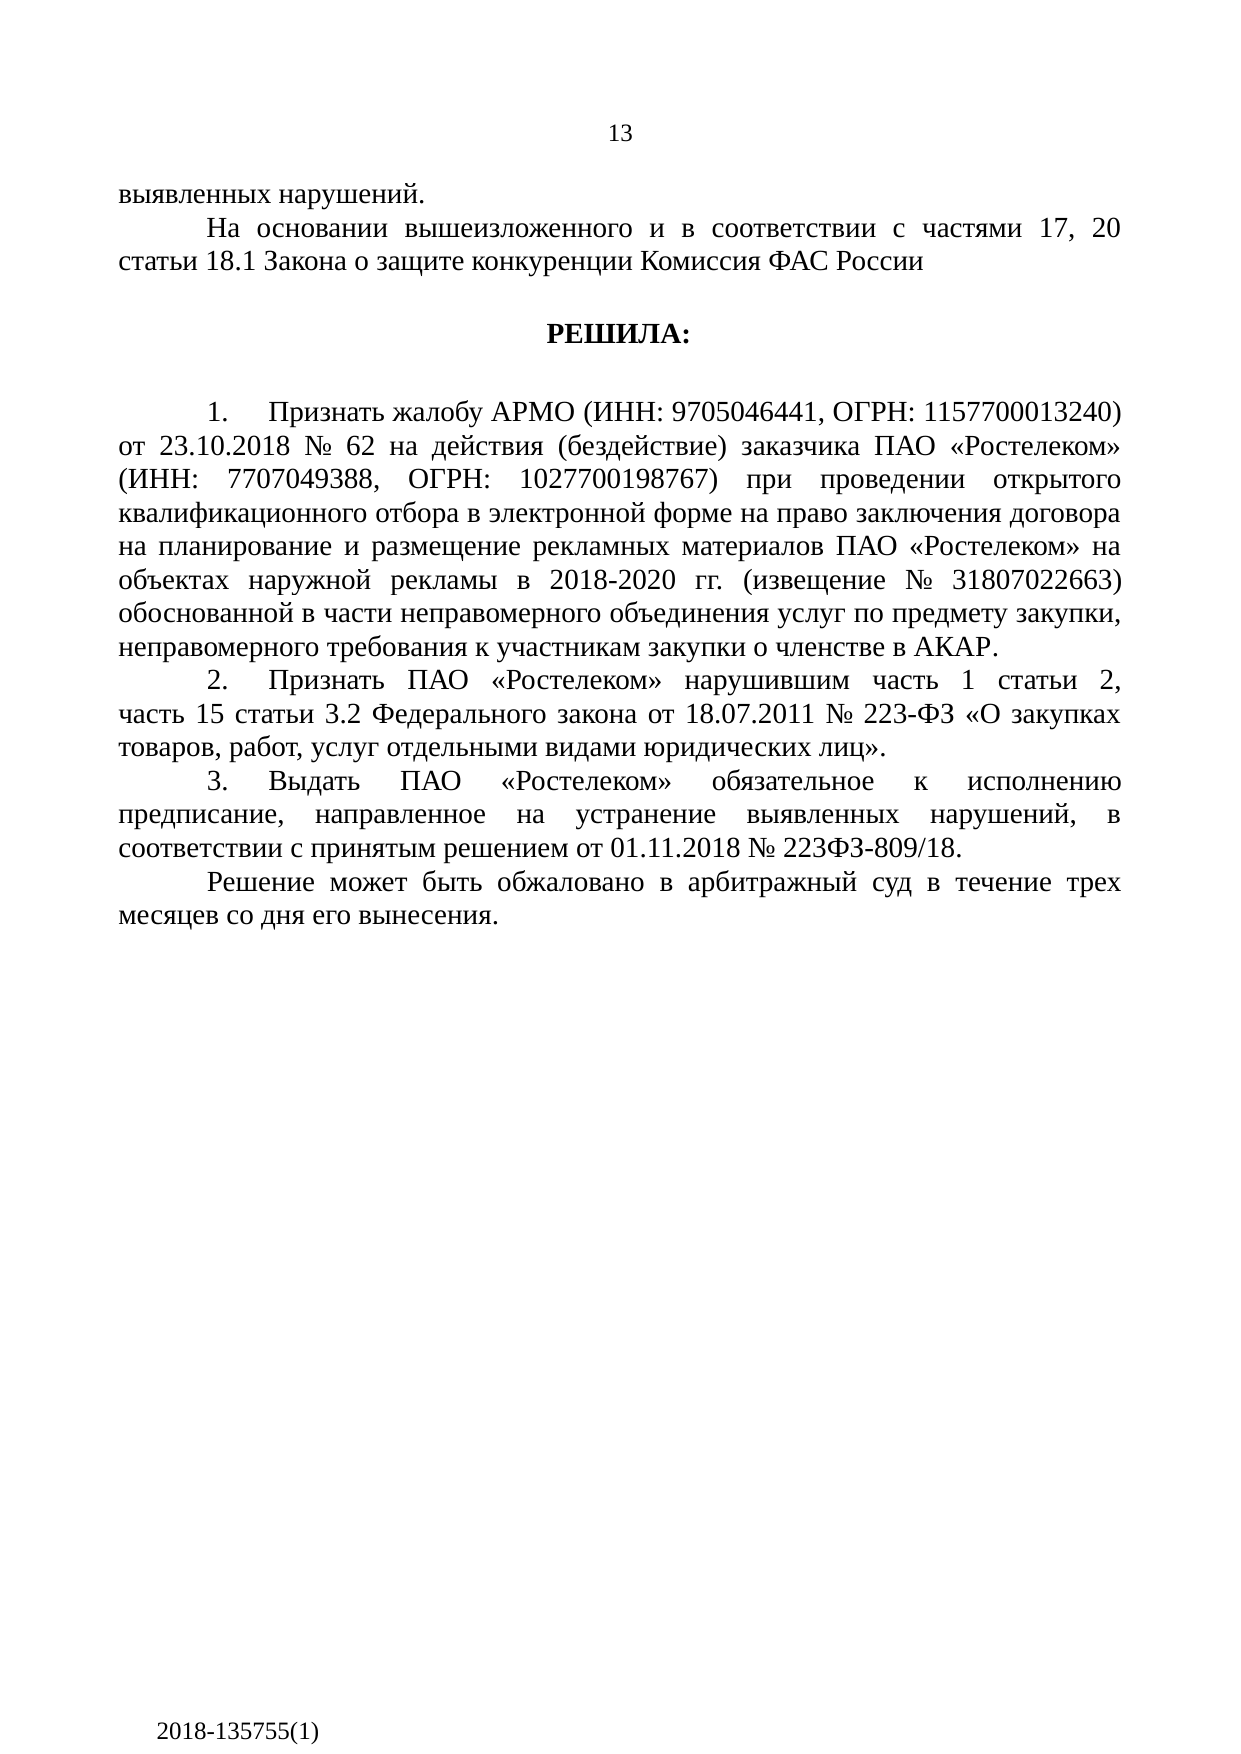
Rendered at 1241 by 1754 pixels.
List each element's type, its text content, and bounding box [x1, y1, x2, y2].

list Признать жалобу АРМО (ИНН: 9705046441, ОГРН: 1157700013240) от 23.10.2018 № 62 на действия (бездействие) заказчика ПАО «Ростелеком» (ИНН: 7707049388, ОГРН: 1027700198767) при проведении открытого квалификационного отбора в электронной форме на право заключения договора на планирование и размещение рекламных материалов ПАО «Ростелеком» на объектах наружной рекламы в 2018-2020 гг. (извещение № 31807022663) обоснованной в части неправомерного объединения услуг по предмету закупки, неправомерного требования к участникам закупки о членстве в АКАР. [118, 394, 1122, 662]
text выявленных нарушений. [118, 176, 1122, 210]
list Признать ПАО «Ростелеком» нарушившим часть 1 статьи 2, часть 15 статьи 3.2 Федерального закона от 18.07.2011 № 223-ФЗ «О закупках товаров, работ, услуг отдельными видами юридических лиц». [118, 662, 1122, 763]
text РЕШИЛА: [115, 316, 1122, 350]
text Решение может быть обжаловано в арбитражный суд в течение трех месяцев со дня его вынесения. [118, 864, 1122, 931]
list Выдать ПАО «Ростелеком» обязательное к исполнению предписание, направленное на устранение выявленных нарушений, в соответствии с принятым решением от 01.11.2018 № 223ФЗ-809/18. [118, 763, 1122, 864]
text На основании вышеизложенного и в соответствии с частями 17, 20 статьи 18.1 Закона о защите конкуренции Комиссия ФАС России [118, 210, 1122, 277]
